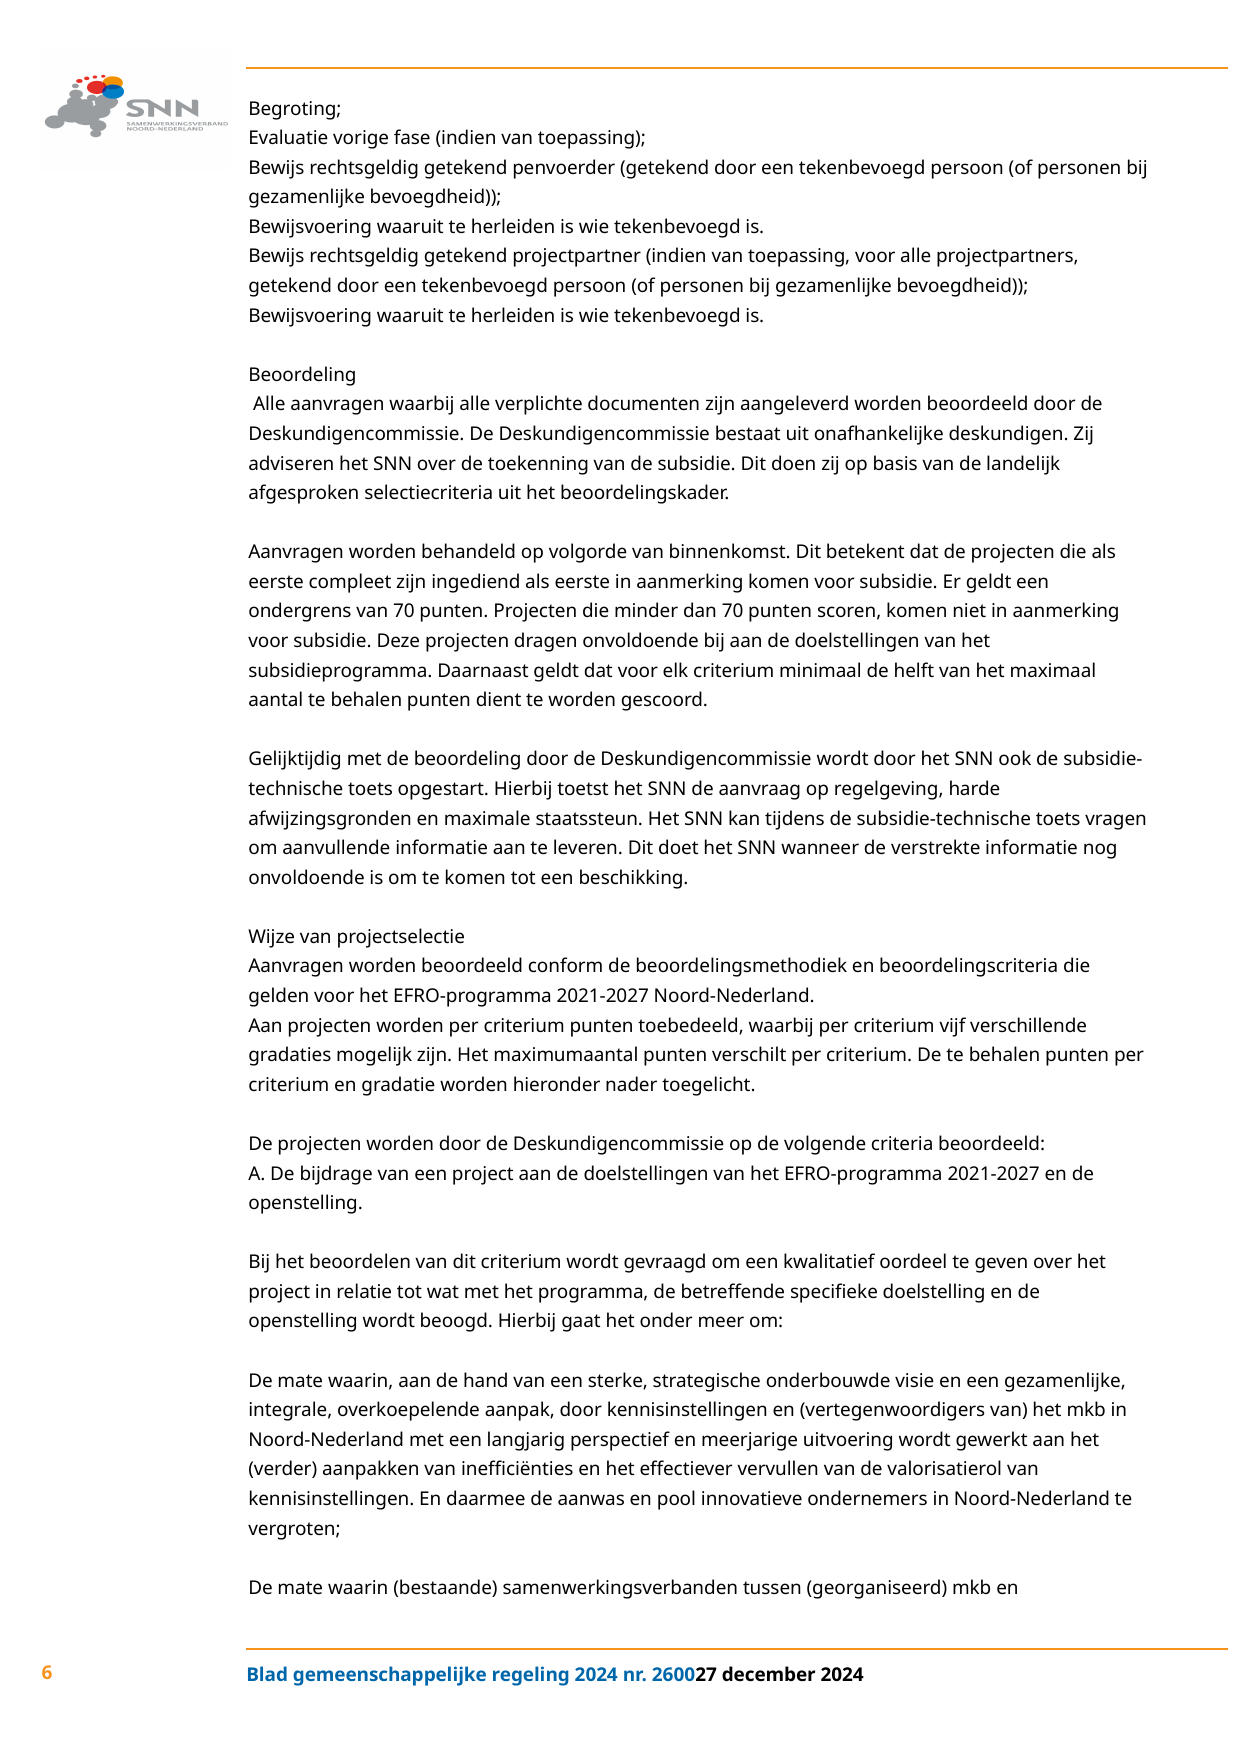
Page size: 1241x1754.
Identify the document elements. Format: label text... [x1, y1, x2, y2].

text Bewijs rechtsgeldig getekend projectpartner (indien van toepassing, voor alle projectpartners, getekend door een tekenbevoegd persoon (of personen bij gezamenlijke bevoegdheid)); [248, 243, 1152, 298]
text Begroting; [248, 95, 1152, 121]
text Bij het beoordelen van dit criterium wordt gevraagd om een kwalitatief oordeel te geven over het project in relatie tot wat met het programma, de betreffende specifieke doelstelling en de openstelling wordt beoogd. Hierbij gaat het onder meer om: [248, 1248, 1152, 1333]
text Wijze van projectselectie [248, 923, 1152, 949]
text De mate waarin (bestaande) samenwerkingsverbanden tussen (georganiseerd) mkb en [248, 1574, 1152, 1600]
text Aanvragen worden behandeld op volgorde van binnenkomst. Dit betekent dat de projecten die als eerste compleet zijn ingediend als eerste in aanmerking komen voor subsidie. Er geldt een ondergrens van 70 punten. Projecten die minder dan 70 punten scoren, komen niet in aanmerking voor subsidie. Deze projecten dragen onvoldoende bij aan de doelstellingen van het subsidieprogramma. Daarnaast geldt dat voor elk criterium minimaal de helft van het maximaal aantal te behalen punten dient te worden gescoord. [248, 538, 1152, 712]
text Alle aanvragen waarbij alle verplichte documenten zijn aangeleverd worden beoordeeld door de Deskundigencommissie. De Deskundigencommissie bestaat uit onafhankelijke deskundigen. Zij adviseren het SNN over de toekenning van de subsidie. Dit doen zij op basis van de landelijk afgesproken selectiecriteria uit het beoordelingskader. [248, 391, 1152, 505]
text Gelijktijdig met de beoordeling door de Deskundigencommissie wordt door het SNN ook de subsidie-technische toets opgestart. Hierbij toetst het SNN de aanvraag op regelgeving, harde afwijzingsgronden en maximale staatssteun. Het SNN kan tijdens de subsidie-technische toets vragen om aanvullende informatie aan te leveren. Dit doet het SNN wanneer de verstrekte informatie nog onvoldoende is om te komen tot een beschikking. [248, 746, 1152, 890]
text Bewijsvoering waaruit te herleiden is wie tekenbevoegd is. [248, 213, 1152, 239]
text Aanvragen worden beoordeeld conform de beoordelingsmethodiek en beoordelingscriteria die gelden voor het EFRO-programma 2021-2027 Noord-Nederland. [248, 953, 1152, 1008]
text Evaluatie vorige fase (indien van toepassing); [248, 124, 1152, 150]
text De mate waarin, aan de hand van een sterke, strategische onderbouwde visie en een gezamenlijke, integrale, overkoepelende aanpak, door kennisinstellingen en (vertegenwoordigers van) het mkb in Noord-Nederland met een langjarig perspectief en meerjarige uitvoering wordt gewerkt aan het (verder) aanpakken van inefficiënties en het effectiever vervullen van de valorisatierol van kennisinstellingen. En daarmee de aanwas en pool innovatieve ondernemers in Noord-Nederland te vergroten; [248, 1367, 1152, 1541]
text De projecten worden door de Deskundigencommissie op de volgende criteria beoordeeld: [248, 1130, 1152, 1156]
text A. De bijdrage van een project aan de doelstellingen van het EFRO-programma 2021-2027 en de openstelling. [248, 1160, 1152, 1215]
picture [41, 47, 231, 172]
text Aan projecten worden per criterium punten toebedeeld, waarbij per criterium vijf verschillende gradaties mogelijk zijn. Het maximumaantal punten verschilt per criterium. De te behalen punten per criterium en gradatie worden hieronder nader toegelicht. [248, 1012, 1152, 1097]
text Beoordeling [248, 361, 1152, 387]
text Bewijs rechtsgeldig getekend penvoerder (getekend door een tekenbevoegd persoon (of personen bij gezamenlijke bevoegdheid)); [248, 154, 1152, 209]
text Bewijsvoering waaruit te herleiden is wie tekenbevoegd is. [248, 302, 1152, 328]
